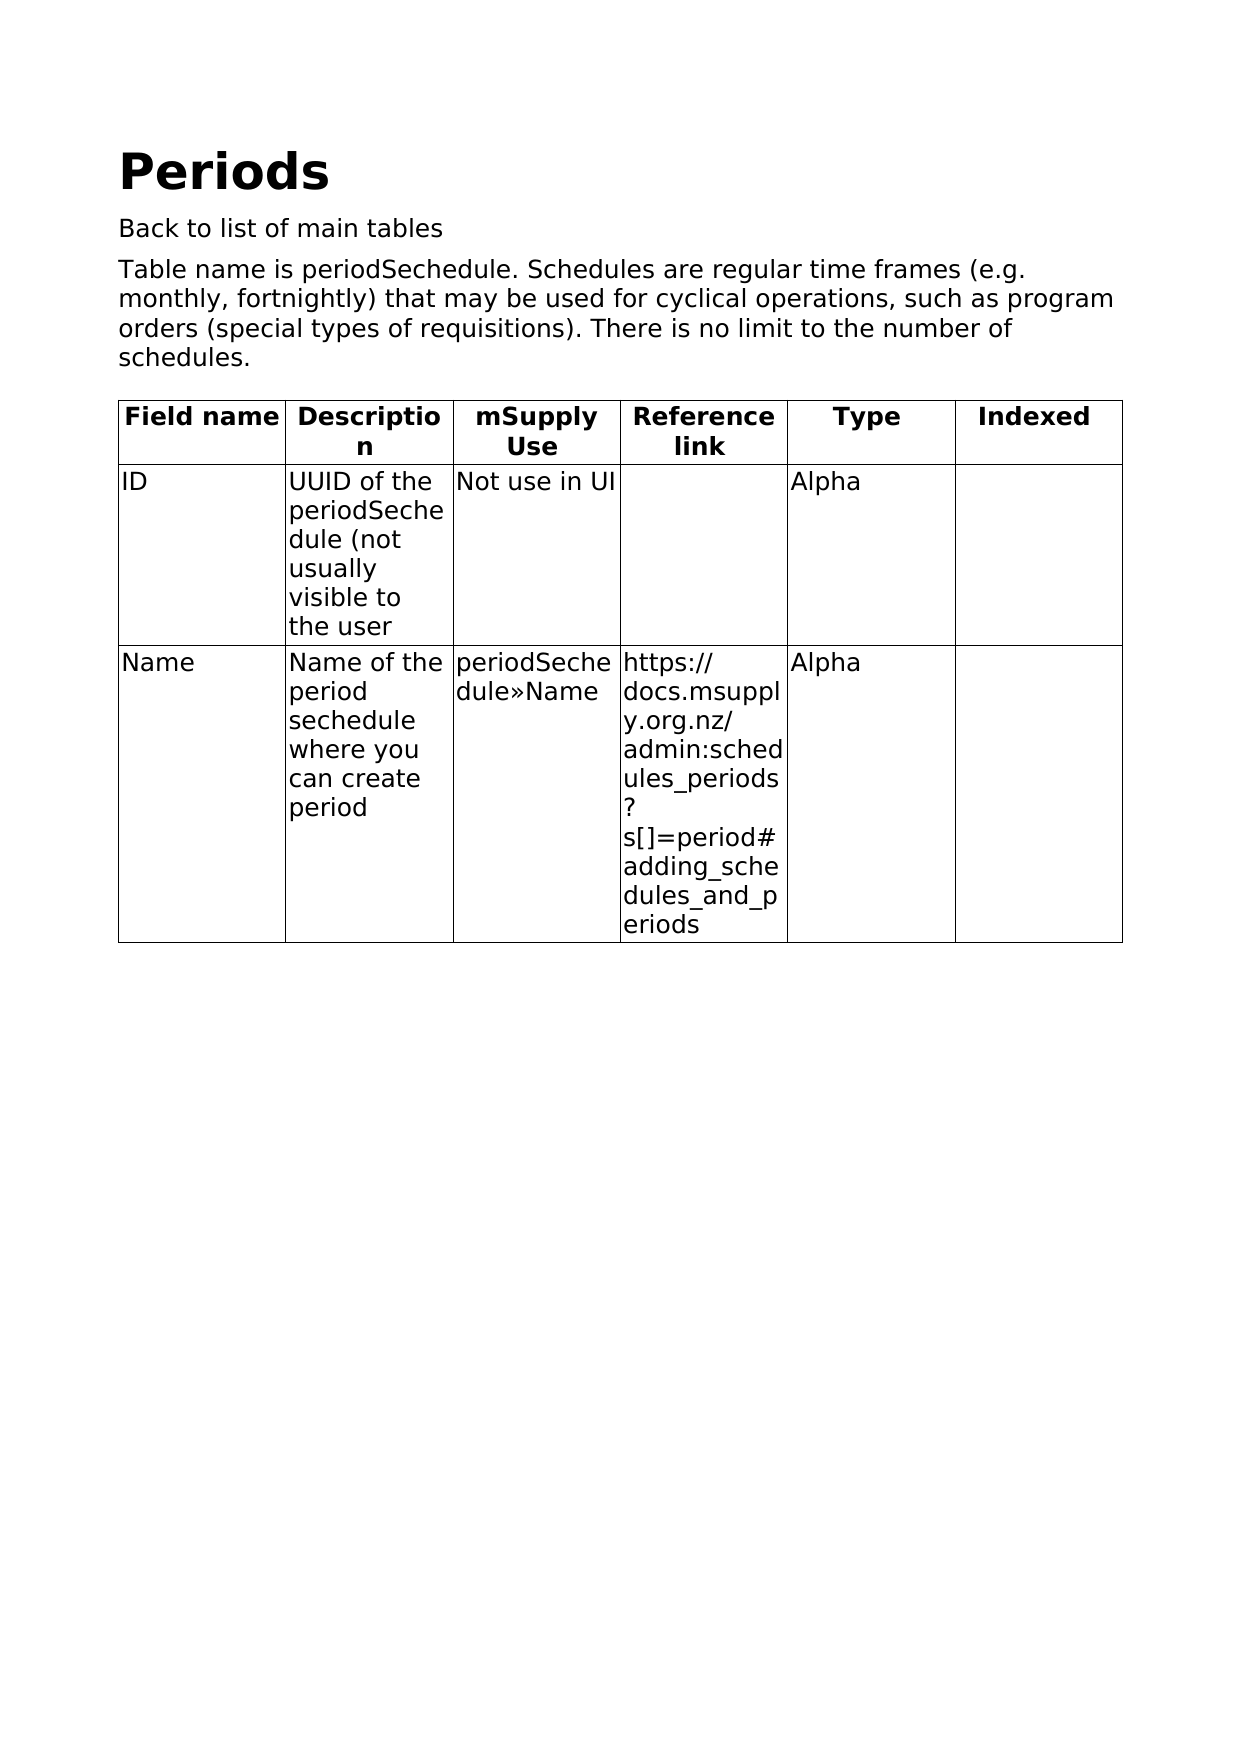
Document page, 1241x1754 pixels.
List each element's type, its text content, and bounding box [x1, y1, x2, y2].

text Table name is periodSechedule. Schedules are regular time frames (e.g. monthly, fortnightly) that may be used for cyclical operations, such as program orders (special types of requisitions). There is no limit to the number of schedules. [118, 256, 1122, 372]
table_cell Name of the period sechedule where you can create period [286, 646, 453, 942]
table_cell Not use in UI [454, 465, 620, 645]
table_cell UUID of the periodSechedule (not usually visible to the user [286, 465, 453, 645]
table_header Reference link [621, 401, 787, 464]
table_cell periodSechedule»Name [454, 646, 620, 942]
text Back to list of main tables [118, 214, 1122, 243]
subtitle Periods [118, 143, 1122, 201]
table_cell Name [119, 646, 285, 942]
table_cell [956, 646, 1122, 942]
table_cell [956, 465, 1122, 645]
table_header Type [788, 401, 955, 464]
table_cell [621, 465, 787, 645]
table_cell ID [119, 465, 285, 645]
table_cell https://docs.msupply.org.nz/admin:schedules_periods?s[]=period#adding_schedules_and_periods [621, 646, 787, 942]
table_header mSupply Use [454, 401, 620, 464]
table_cell Alpha [788, 465, 955, 645]
table_header Field name [119, 401, 285, 464]
table_cell Alpha [788, 646, 955, 942]
table_header Indexed [956, 401, 1122, 464]
table_header Description [286, 401, 453, 464]
